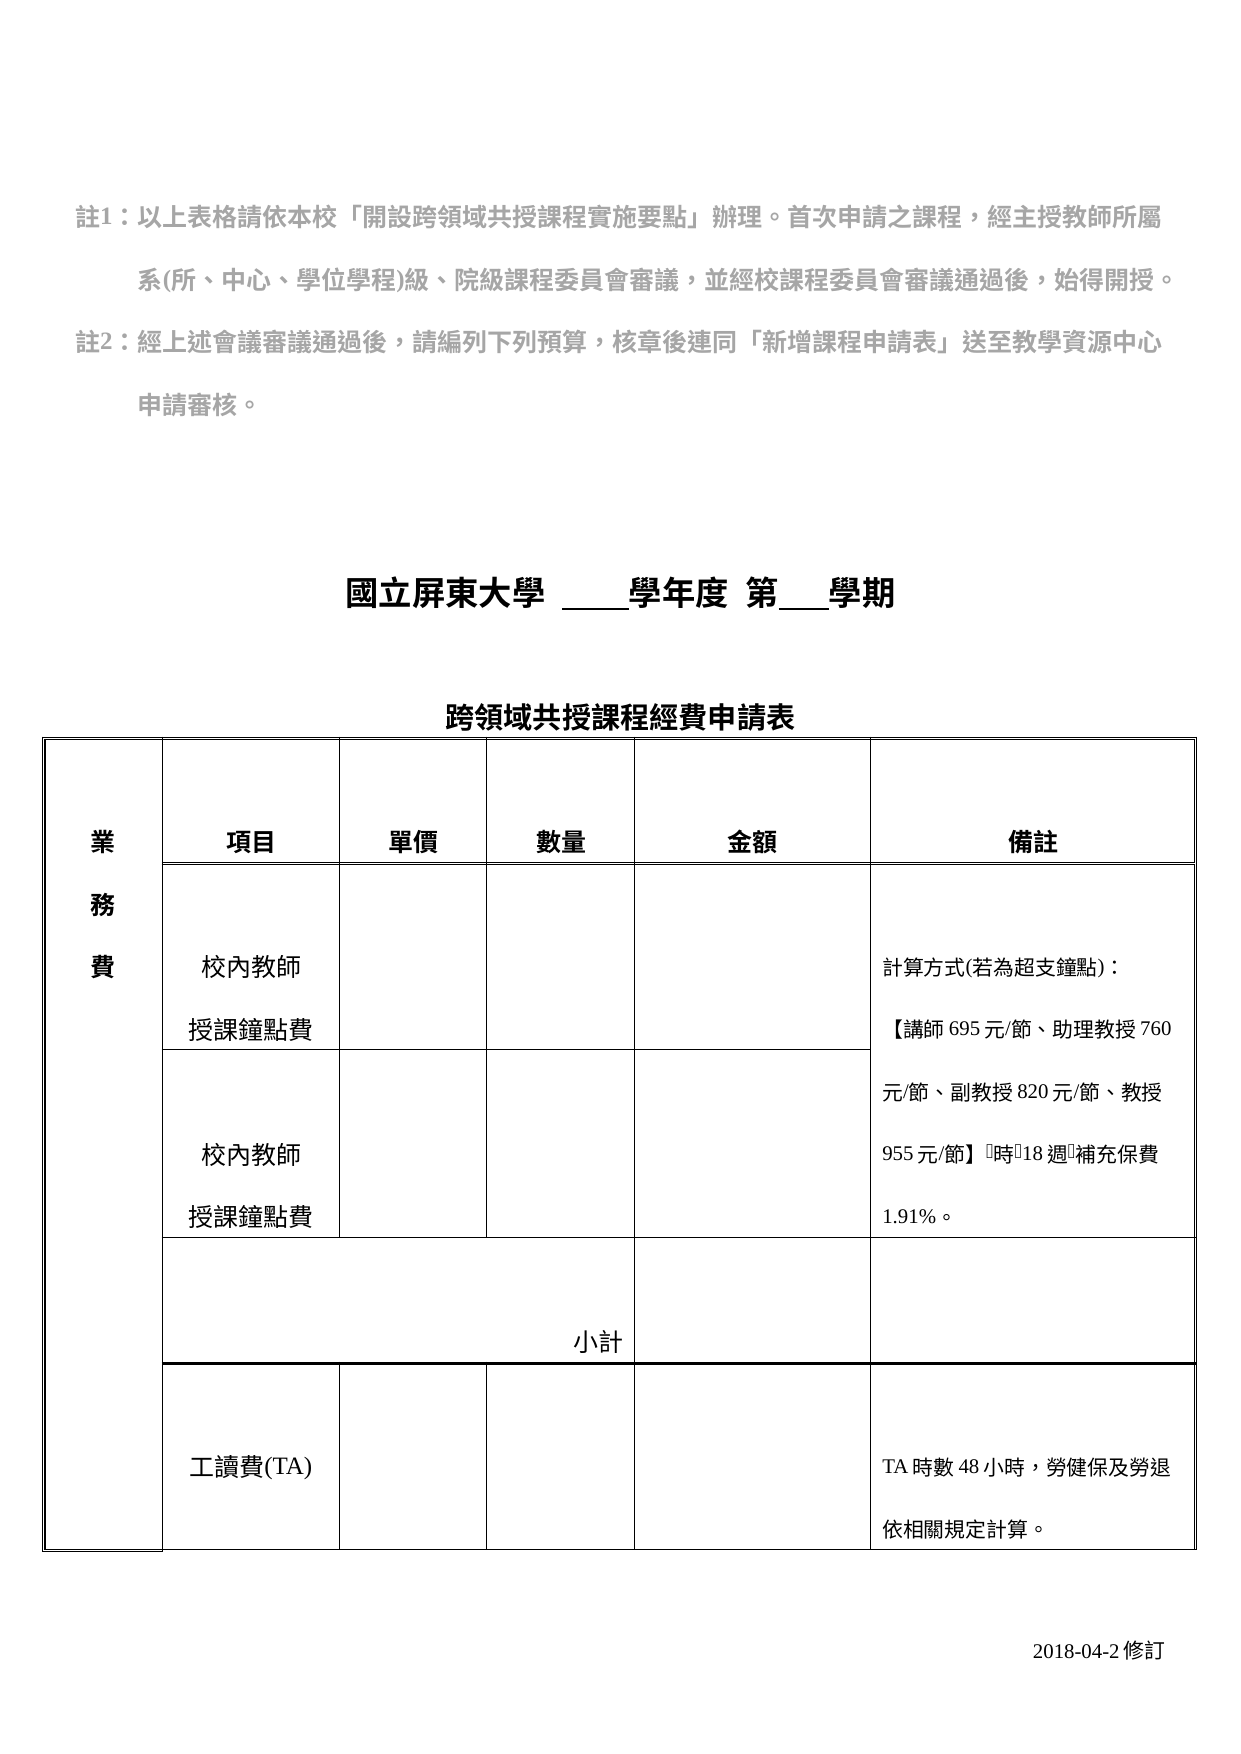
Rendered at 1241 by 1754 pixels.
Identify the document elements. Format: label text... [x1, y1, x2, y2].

table_cell [635, 865, 870, 1049]
table_cell [340, 1365, 486, 1549]
text 註1：以上表格請依本校「開設跨領域共授課程實施要點」辦理。首次申請之課程，經主授教師所屬系(所、中心、學位學程)級、院級課程委員會審議，並經校課程委員會審議通過後，始得開授。 [75, 174, 1165, 299]
table_cell [487, 1365, 634, 1549]
table_cell [871, 1238, 1194, 1362]
table_cell [635, 1365, 870, 1549]
table_header 項目 [163, 740, 339, 862]
text 跨領域共授課程經費申請表 [75, 674, 1165, 737]
table_cell 校內教師 授課鐘點費 [163, 865, 339, 1049]
table_cell [487, 1050, 634, 1237]
table_header 業 務 費 [46, 740, 162, 1549]
table_cell 計算方式(若為超支鐘點)： 【講師695元/節、助理教授760元/節、副教授820元/節、教授955元/節】時18週補充保費1.91%。 [871, 865, 1194, 1237]
table_cell 小計 [163, 1238, 634, 1362]
table_cell [340, 1050, 486, 1237]
table_cell 工讀費(TA) [163, 1365, 339, 1549]
text 註2：經上述會議審議通過後，請編列下列預算，核章後連同「新增課程申請表」送至教學資源中心申請審核。 [75, 299, 1165, 424]
table_cell [635, 1050, 870, 1237]
table_cell 校內教師 授課鐘點費 [163, 1050, 339, 1237]
table_header 數量 [487, 740, 634, 862]
table_cell [340, 865, 486, 1049]
table_cell TA時數48小時，勞健保及勞退依相關規定計算。 [871, 1365, 1194, 1549]
text 國立屏東大學 學年度 第 學期 [75, 549, 1165, 612]
table_cell [635, 1238, 870, 1362]
table_header 單價 [340, 740, 486, 862]
table_cell [487, 865, 634, 1049]
table_header 金額 [635, 740, 870, 862]
table_header 備註 [871, 740, 1194, 862]
